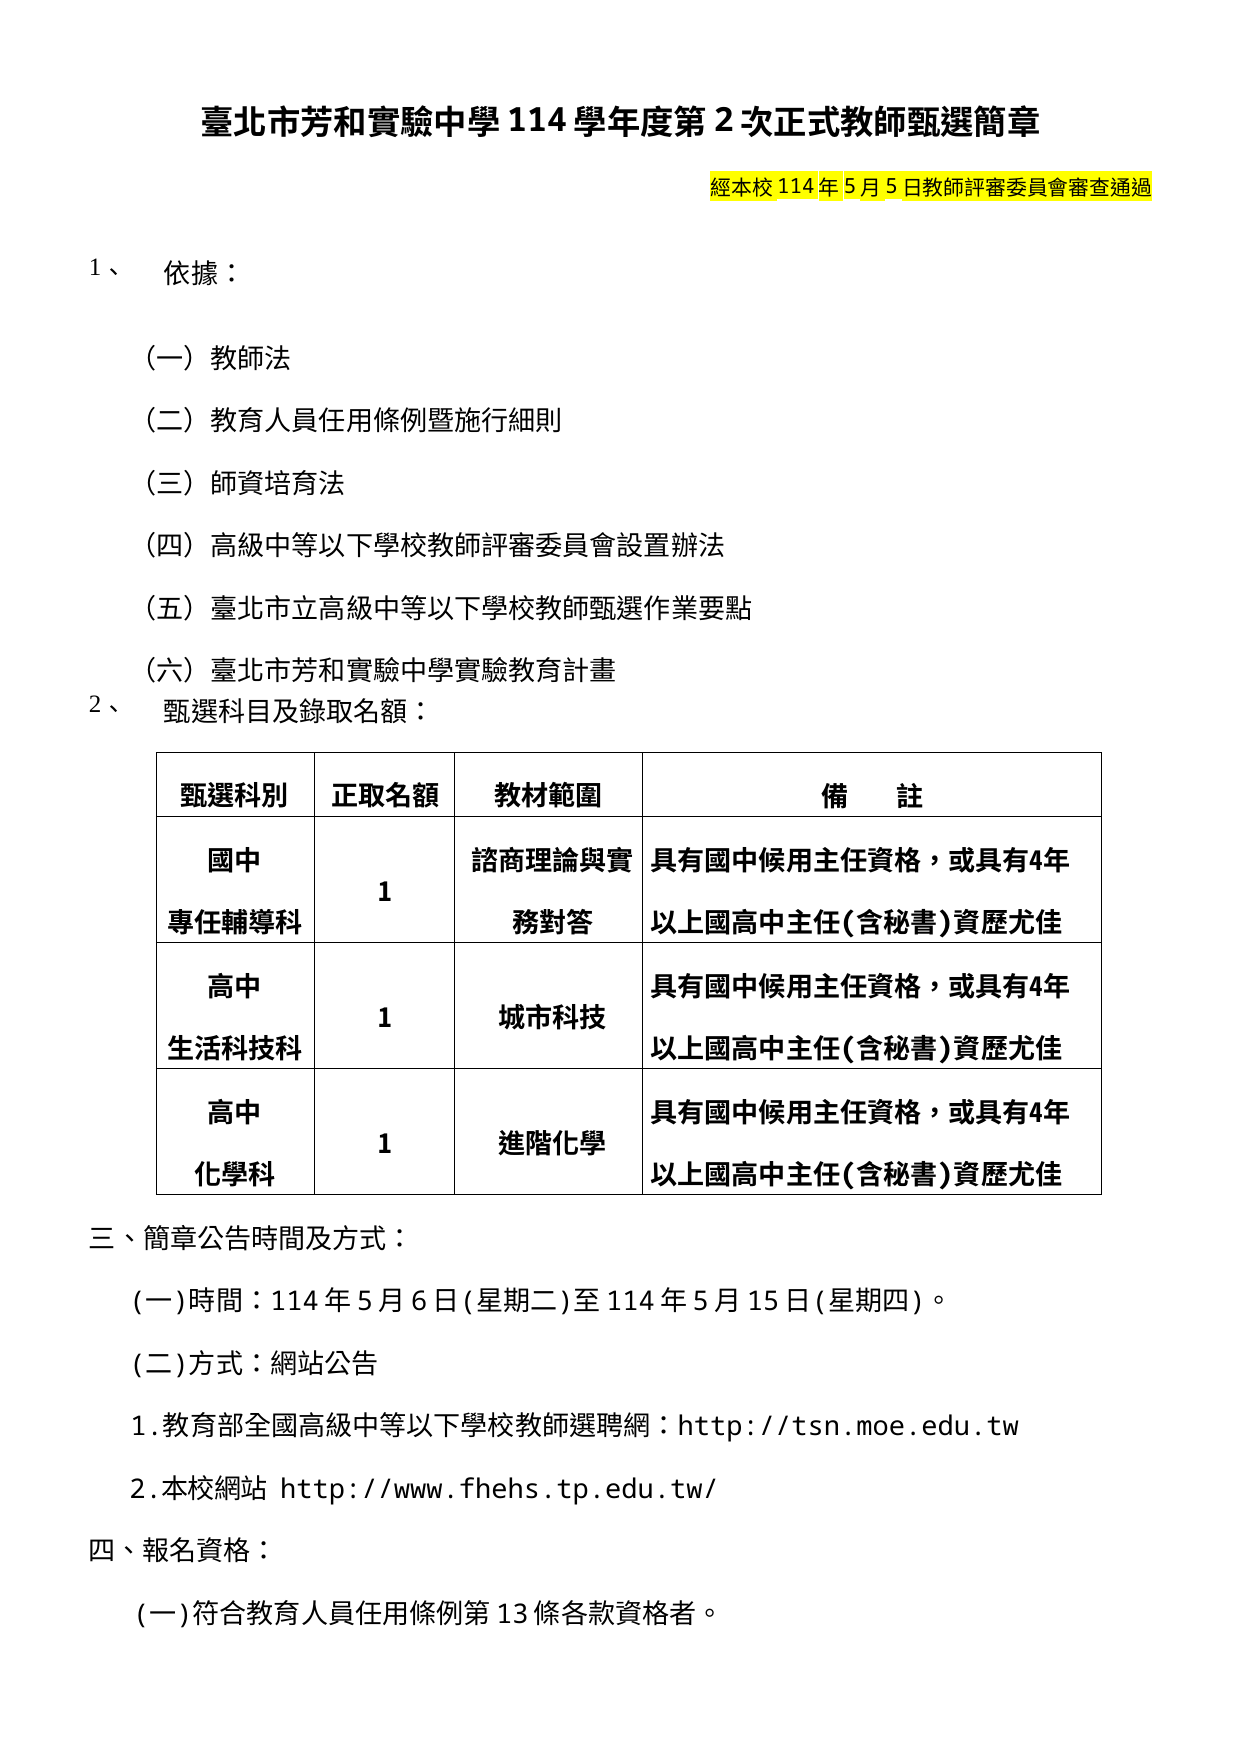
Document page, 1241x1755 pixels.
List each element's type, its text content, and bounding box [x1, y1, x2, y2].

text （四）高級中等以下學校教師評審委員會設置辦法 [129, 502, 974, 564]
table_cell 諮商理論與實務對答 [455, 817, 642, 942]
table_cell 國中 專任輔導科 [157, 817, 314, 942]
table_cell 具有國中候用主任資格，或具有4年以上國高中主任(含秘書)資歷尤佳 [643, 1069, 1101, 1194]
text 1.教育部全國高級中等以下學校教師選聘網：http://tsn.moe.edu.tw [129, 1382, 1189, 1445]
text 2.本校網站 http://www.fhehs.tp.edu.tw/ [129, 1445, 1145, 1507]
text （二）教育人員任用條例暨施行細則 [129, 377, 974, 439]
list 甄選科目及錄取名額： [89, 689, 1152, 752]
table_cell 具有國中候用主任資格，或具有4年以上國高中主任(含秘書)資歷尤佳 [643, 817, 1101, 942]
table_header 正取名額 [315, 753, 454, 816]
text （五）臺北市立高級中等以下學校教師甄選作業要點 [129, 564, 974, 627]
text 經本校114年5月5日教師評審委員會審查通過 [89, 171, 1152, 233]
table_cell 具有國中候用主任資格，或具有4年以上國高中主任(含秘書)資歷尤佳 [643, 943, 1101, 1068]
text 四、報名資格： [88, 1507, 1152, 1570]
table_cell 1 [315, 817, 454, 942]
text (一)時間：114年5月6日(星期二)至114年5月15日(星期四)。 [129, 1257, 974, 1320]
text (二)方式：網站公告 [129, 1320, 974, 1382]
list 依據： [89, 252, 1152, 314]
table_header 教材範圍 [455, 753, 642, 816]
text 臺北市芳和實驗中學114學年度第2次正式教師甄選簡章 [89, 96, 1152, 158]
table_cell 1 [315, 1069, 454, 1194]
table_cell 高中 生活科技科 [157, 943, 314, 1068]
text （六）臺北市芳和實驗中學實驗教育計畫 [129, 627, 974, 689]
table_cell 1 [315, 943, 454, 1068]
text （一）教師法 [129, 314, 974, 377]
table_cell 城市科技 [455, 943, 642, 1068]
table_cell 進階化學 [455, 1069, 642, 1194]
table_header 備 註 [643, 753, 1101, 816]
text （三）師資培育法 [129, 439, 974, 502]
text 三、簡章公告時間及方式： [88, 1195, 1152, 1257]
table_cell 高中 化學科 [157, 1069, 314, 1194]
text (一)符合教育人員任用條例第13條各款資格者。 [133, 1570, 1152, 1632]
table_header 甄選科別 [157, 753, 314, 816]
